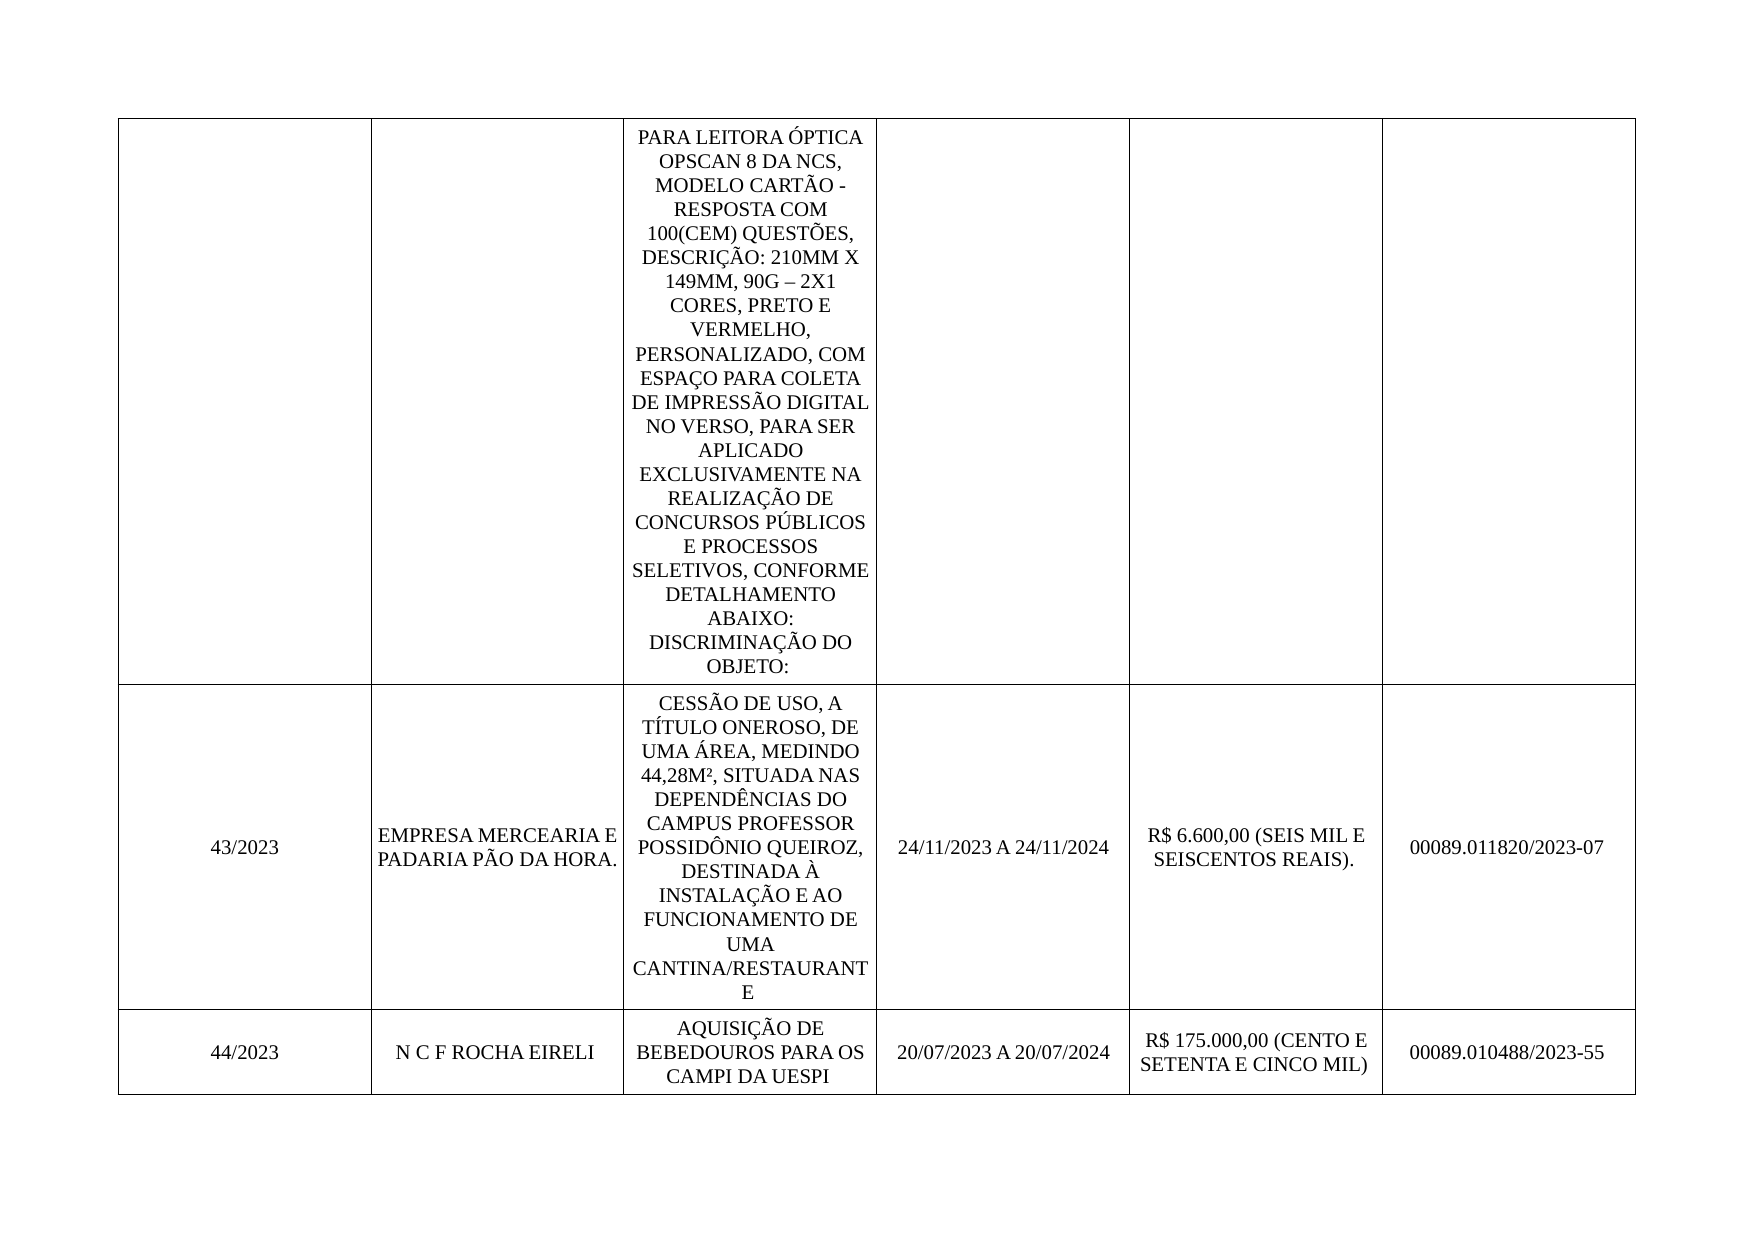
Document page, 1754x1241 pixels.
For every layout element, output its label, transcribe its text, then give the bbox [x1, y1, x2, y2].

table_cell 24/11/2023 A 24/11/2024 [877, 685, 1129, 1009]
table_cell 00089.010488/2023-55 [1383, 1010, 1635, 1094]
table_cell 00089.011820/2023-07 [1383, 685, 1635, 1009]
table_cell 44/2023 [119, 1010, 371, 1094]
table_cell [1383, 119, 1635, 684]
table_cell EMPRESA MERCEARIA E PADARIA PÃO DA HORA. [372, 685, 623, 1009]
table_cell [372, 119, 623, 684]
table_cell R$ 6.600,00 (SEIS MIL E SEISCENTOS REAIS). [1130, 685, 1382, 1009]
table_cell AQUISIÇÃO DE BEBEDOUROS PARA OS CAMPI DA UESPI [624, 1010, 876, 1094]
table_cell 20/07/2023 A 20/07/2024 [877, 1010, 1129, 1094]
table_cell R$ 175.000,00 (CENTO E SETENTA E CINCO MIL) [1130, 1010, 1382, 1094]
table_cell [119, 119, 371, 684]
table_cell N C F ROCHA EIRELI [372, 1010, 623, 1094]
table_cell 43/2023 [119, 685, 371, 1009]
table_cell [877, 119, 1129, 684]
table_cell CESSÃO DE USO, A TÍTULO ONEROSO, DE UMA ÁREA, MEDINDO 44,28M², SITUADA NAS DEPENDÊNCIAS DO CAMPUS PROFESSOR POSSIDÔNIO QUEIROZ, DESTINADA À INSTALAÇÃO E AO FUNCIONAMENTO DE UMA CANTINA/RESTAURANTE [624, 685, 876, 1009]
table_cell PARA LEITORA ÓPTICA OPSCAN 8 DA NCS, MODELO CARTÃO - RESPOSTA COM 100(CEM) QUESTÕES, DESCRIÇÃO: 210MM X 149MM, 90G – 2X1 CORES, PRETO E VERMELHO, PERSONALIZADO, COM ESPAÇO PARA COLETA DE IMPRESSÃO DIGITAL NO VERSO, PARA SER APLICADO EXCLUSIVAMENTE NA REALIZAÇÃO DE CONCURSOS PÚBLICOS E PROCESSOS SELETIVOS, CONFORME DETALHAMENTO ABAIXO: DISCRIMINAÇÃO DO OBJETO: [624, 119, 876, 684]
table_cell [1130, 119, 1382, 684]
